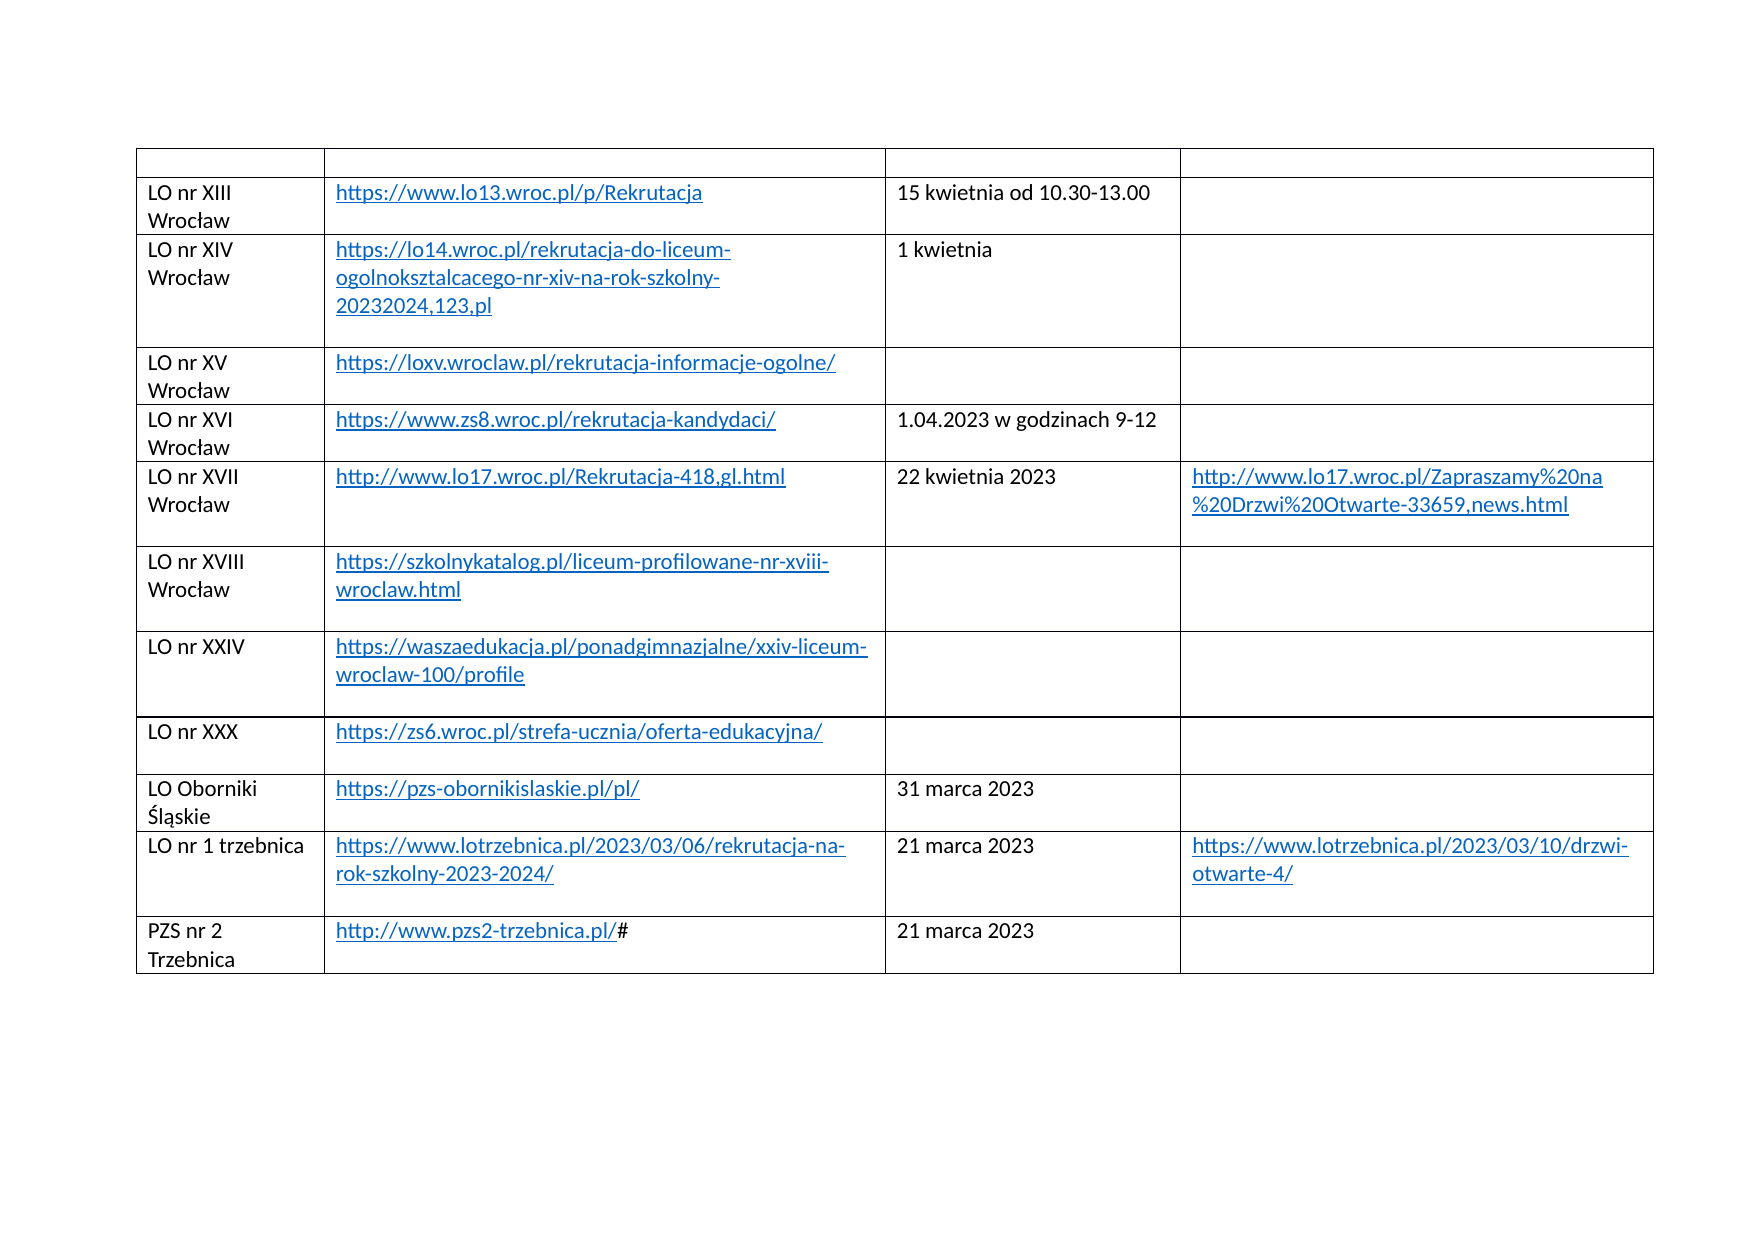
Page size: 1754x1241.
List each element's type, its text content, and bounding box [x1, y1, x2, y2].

table_cell LO nr XXX [137, 718, 324, 773]
table_cell PZS nr 2 Trzebnica [137, 917, 324, 973]
table_cell [886, 718, 1180, 773]
table_cell [1181, 718, 1653, 773]
table_cell [1181, 348, 1653, 404]
table_cell [1181, 149, 1653, 177]
table_cell http://www.pzs2-trzebnica.pl/# [325, 917, 885, 973]
table_cell https://www.lotrzebnica.pl/2023/03/06/rekrutacja-na-rok-szkolny-2023-2024/ [325, 832, 885, 916]
table_cell https://waszaedukacja.pl/ponadgimnazjalne/xxiv-liceum-wroclaw-100/profile [325, 632, 885, 716]
table_cell [1181, 178, 1653, 234]
table_cell 22 kwietnia 2023 [886, 462, 1180, 546]
table_cell http://www.lo17.wroc.pl/Rekrutacja-418,gl.html [325, 462, 885, 546]
table_cell 1.04.2023 w godzinach 9-12 [886, 405, 1180, 461]
table_cell LO nr XV Wrocław [137, 348, 324, 404]
table_cell 1 kwietnia [886, 235, 1180, 347]
table_cell https://szkolnykatalog.pl/liceum-profilowane-nr-xviii-wroclaw.html [325, 547, 885, 631]
table_cell LO nr XVI Wrocław [137, 405, 324, 461]
table_cell https://pzs-obornikislaskie.pl/pl/ [325, 775, 885, 831]
table_cell 15 kwietnia od 10.30-13.00 [886, 178, 1180, 234]
table_cell https://www.zs8.wroc.pl/rekrutacja-kandydaci/ [325, 405, 885, 461]
table_cell LO nr XVIII Wrocław [137, 547, 324, 631]
table_cell [137, 149, 324, 177]
table_cell [1181, 632, 1653, 716]
table_cell [886, 632, 1180, 716]
table_cell LO nr XXIV [137, 632, 324, 716]
table_cell [1181, 775, 1653, 831]
table_cell 31 marca 2023 [886, 775, 1180, 831]
table_cell https://lo14.wroc.pl/rekrutacja-do-liceum-ogolnoksztalcacego-nr-xiv-na-rok-szkolny-20232024,123,pl [325, 235, 885, 347]
table_cell [1181, 547, 1653, 631]
table_cell LO Oborniki Śląskie [137, 775, 324, 831]
table_cell LO nr XIII Wrocław [137, 178, 324, 234]
table_cell https://www.lotrzebnica.pl/2023/03/10/drzwi-otwarte-4/ [1181, 832, 1653, 916]
table_cell https://loxv.wroclaw.pl/rekrutacja-informacje-ogolne/ [325, 348, 885, 404]
table_cell LO nr 1 trzebnica [137, 832, 324, 916]
table_cell LO nr XIV Wrocław [137, 235, 324, 347]
table_cell 21 marca 2023 [886, 917, 1180, 973]
table_cell http://www.lo17.wroc.pl/Zapraszamy%20na%20Drzwi%20Otwarte-33659,news.html [1181, 462, 1653, 546]
table_cell https://zs6.wroc.pl/strefa-ucznia/oferta-edukacyjna/ [325, 718, 885, 773]
table_cell [325, 149, 885, 177]
table_cell 21 marca 2023 [886, 832, 1180, 916]
table_cell https://www.lo13.wroc.pl/p/Rekrutacja [325, 178, 885, 234]
table_cell [886, 348, 1180, 404]
table_cell [1181, 917, 1653, 973]
table_cell [1181, 405, 1653, 461]
table_cell [1181, 235, 1653, 347]
table_cell [886, 149, 1180, 177]
table_cell [886, 547, 1180, 631]
table_cell LO nr XVII Wrocław [137, 462, 324, 546]
